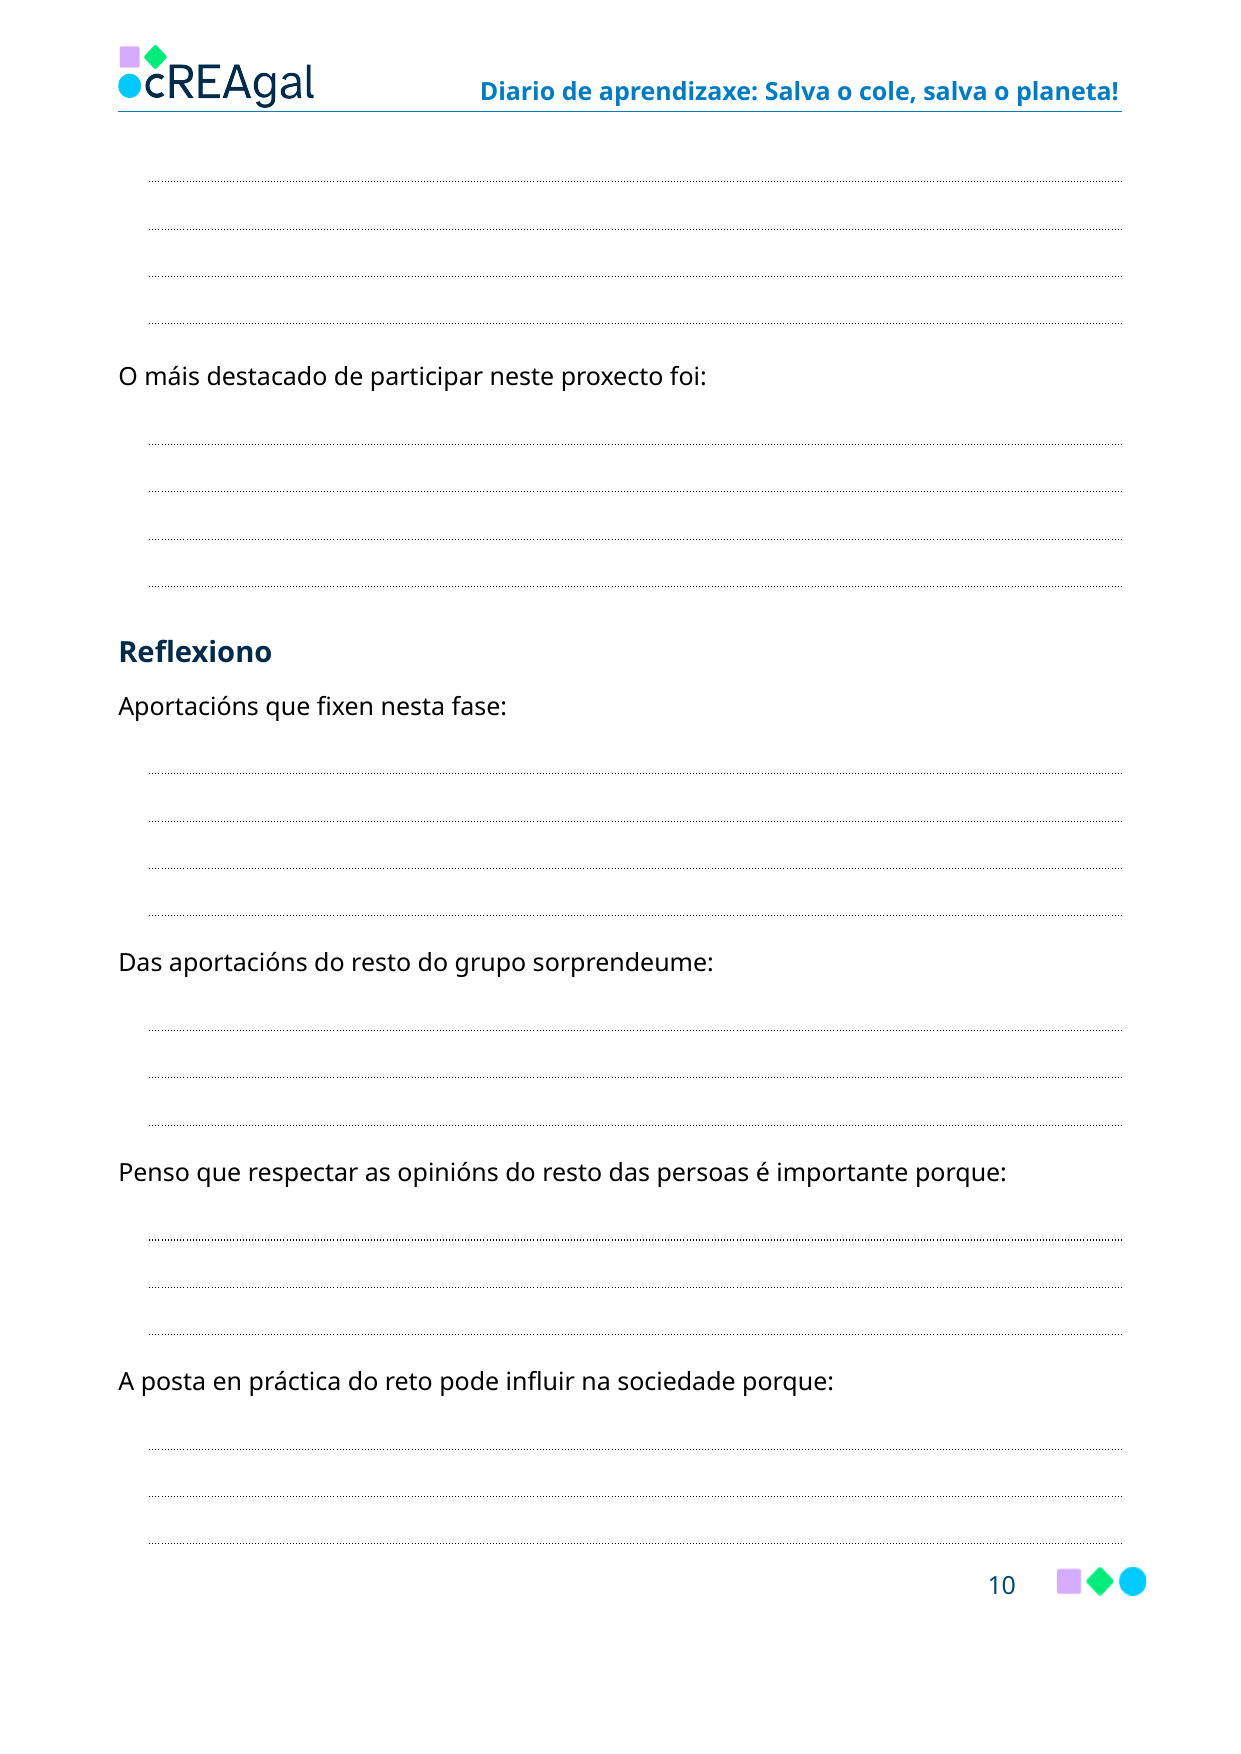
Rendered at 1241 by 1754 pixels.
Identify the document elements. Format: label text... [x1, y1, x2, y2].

text A posta en práctica do reto pode influir na sociedade porque: [118, 1363, 1122, 1398]
table_cell [148, 1241, 1122, 1288]
table_cell [148, 1450, 1122, 1497]
picture [1057, 1567, 1130, 1596]
table_cell [148, 822, 1122, 869]
table_header [148, 135, 1122, 182]
table_cell [148, 540, 1122, 587]
text O máis destacado de participar neste proxecto foi: [118, 359, 1122, 393]
table_cell [148, 493, 1122, 540]
picture [118, 45, 314, 108]
picture [1136, 1584, 1147, 1596]
table_header [148, 1193, 1122, 1241]
table_cell [148, 445, 1122, 492]
picture [1137, 1567, 1147, 1578]
table_cell [148, 1079, 1122, 1126]
table_cell [148, 869, 1122, 916]
text Das aportacións do resto do grupo sorprendeume: [118, 945, 1122, 979]
table_cell [148, 1288, 1122, 1335]
text Penso que respectar as opinións do resto das persoas é importante porque: [118, 1154, 1122, 1188]
table_header [148, 727, 1122, 774]
table_cell [148, 1031, 1122, 1078]
text Aportacións que fixen nesta fase: [118, 688, 1122, 722]
table_cell [148, 277, 1122, 324]
table_cell [148, 183, 1122, 230]
table_header [148, 984, 1122, 1031]
table_cell [148, 230, 1122, 277]
table_header [148, 398, 1122, 445]
table_cell [148, 775, 1122, 822]
subtitle Reflexiono [118, 631, 1122, 671]
table_cell [148, 1497, 1122, 1544]
table_header [148, 1403, 1122, 1450]
